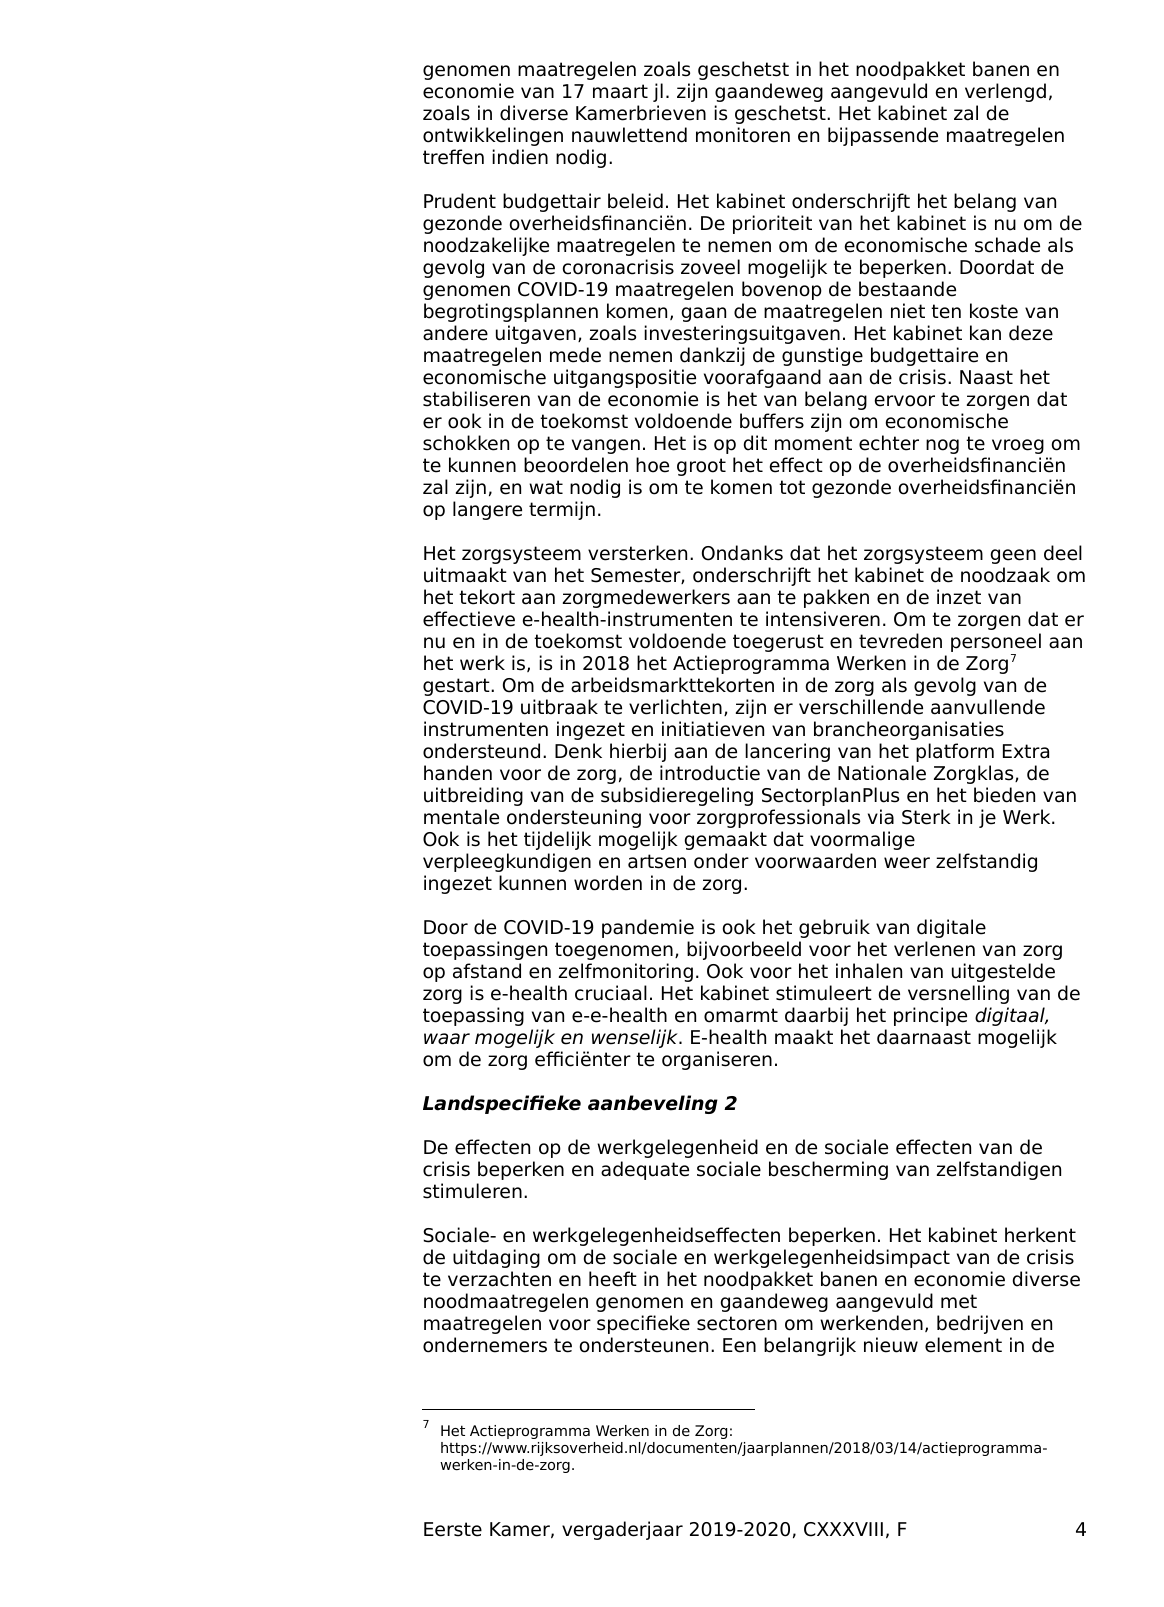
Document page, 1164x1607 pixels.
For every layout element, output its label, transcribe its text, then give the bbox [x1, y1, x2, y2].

text Prudent budgettair beleid. Het kabinet onderschrijft het belang van gezonde overheidsfinanciën. De prioriteit van het kabinet is nu om de noodzakelijke maatregelen te nemen om de economische schade als gevolg van de coronacrisis zoveel mogelijk te beperken. Doordat de genomen COVID-19 maatregelen bovenop de bestaande begrotingsplannen komen, gaan de maatregelen niet ten koste van andere uitgaven, zoals investeringsuitgaven. Het kabinet kan deze maatregelen mede nemen dankzij de gunstige budgettaire en economische uitgangspositie voorafgaand aan de crisis. Naast het stabiliseren van de economie is het van belang ervoor te zorgen dat er ook in de toekomst voldoende buffers zijn om economische schokken op te vangen. Het is op dit moment echter nog te vroeg om te kunnen beoordelen hoe groot het effect op de overheidsfinanciën zal zijn, en wat nodig is om te komen tot gezonde overheidsfinanciën op langere termijn. [422, 191, 1087, 521]
text genomen maatregelen zoals geschetst in het noodpakket banen en economie van 17 maart jl. zijn gaandeweg aangevuld en verlengd, zoals in diverse Kamerbrieven is geschetst. Het kabinet zal de ontwikkelingen nauwlettend monitoren en bijpassende maatregelen treffen indien nodig. [422, 59, 1087, 169]
text Het Actieprogramma Werken in de Zorg: https://www.rijksoverheid.nl/documenten/jaarplannen/2018/03/14/actieprogramma-werken-in-de-zorg. [422, 1418, 1087, 1474]
text Het zorgsysteem versterken. Ondanks dat het zorgsysteem geen deel uitmaakt van het Semester, onderschrijft het kabinet de noodzaak om het tekort aan zorgmedewerkers aan te pakken en de inzet van effectieve e-health-instrumenten te intensiveren. Om te zorgen dat er nu en in de toekomst voldoende toegerust en tevreden personeel aan het werk is, is in 2018 het Actieprogramma Werken in de Zorg gestart. Om de arbeidsmarkttekorten in de zorg als gevolg van de COVID-19 uitbraak te verlichten, zijn er verschillende aanvullende instrumenten ingezet en initiatieven van brancheorganisaties ondersteund. Denk hierbij aan de lancering van het platform Extra handen voor de zorg, de introductie van de Nationale Zorgklas, de uitbreiding van de subsidieregeling SectorplanPlus en het bieden van mentale ondersteuning voor zorgprofessionals via Sterk in je Werk. Ook is het tijdelijk mogelijk gemaakt dat voormalige verpleegkundigen en artsen onder voorwaarden weer zelfstandig ingezet kunnen worden in de zorg. [422, 543, 1087, 895]
text Sociale- en werkgelegenheidseffecten beperken. Het kabinet herkent de uitdaging om de sociale en werkgelegenheidsimpact van de crisis te verzachten en heeft in het noodpakket banen en economie diverse noodmaatregelen genomen en gaandeweg aangevuld met maatregelen voor specifieke sectoren om werkenden, bedrijven en ondernemers te ondersteunen. Een belangrijk nieuw element in de [422, 1225, 1087, 1357]
text Door de COVID-19 pandemie is ook het gebruik van digitale toepassingen toegenomen, bijvoorbeeld voor het verlenen van zorg op afstand en zelfmonitoring. Ook voor het inhalen van uitgestelde zorg is e-health cruciaal. Het kabinet stimuleert de versnelling van de toepassing van e-e-health en omarmt daarbij het principe digitaal, waar mogelijk en wenselijk. E-health maakt het daarnaast mogelijk om de zorg efficiënter te organiseren. [422, 917, 1087, 1071]
text De effecten op de werkgelegenheid en de sociale effecten van de crisis beperken en adequate sociale bescherming van zelfstandigen stimuleren. [422, 1137, 1087, 1203]
subtitle Landspecifieke aanbeveling 2 [422, 1093, 1087, 1115]
